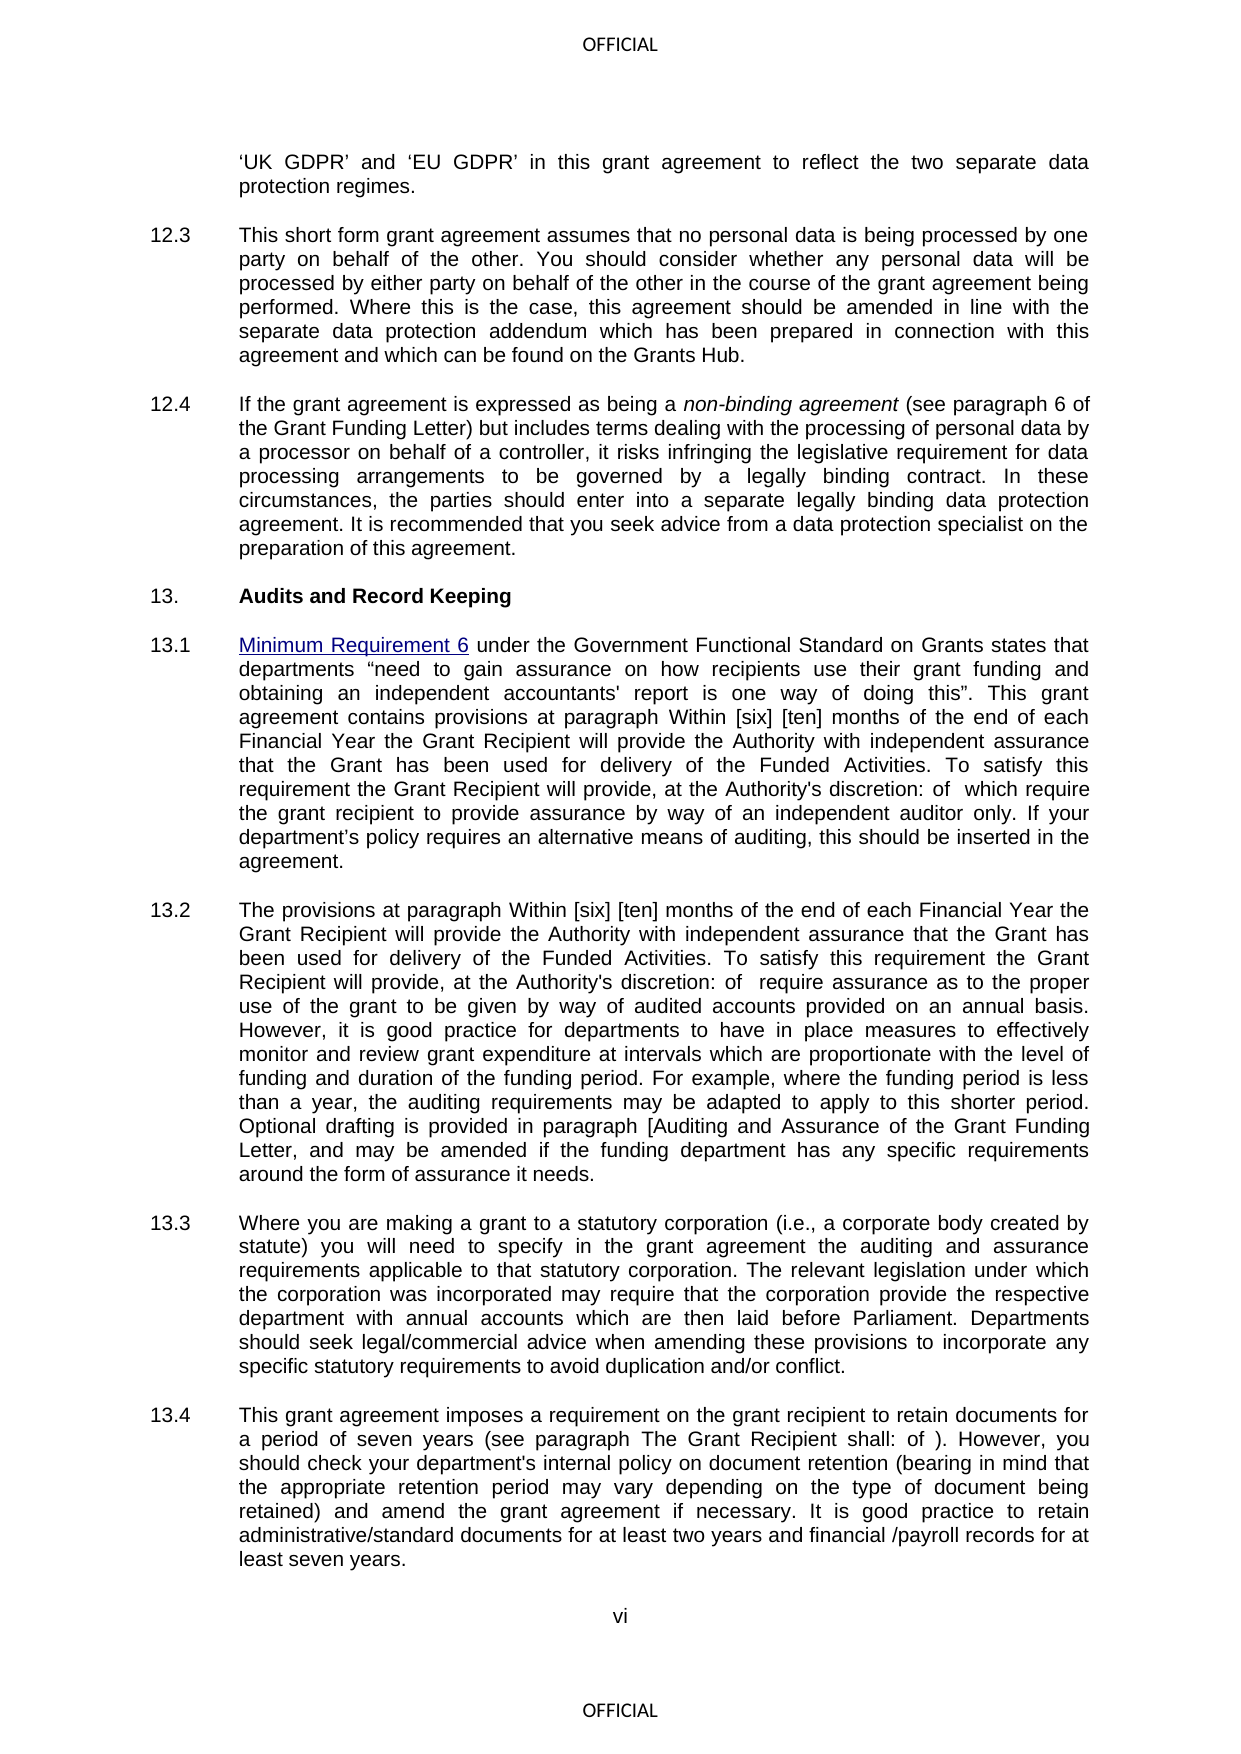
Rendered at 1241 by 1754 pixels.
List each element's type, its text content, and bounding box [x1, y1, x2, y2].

list This short form grant agreement assumes that no personal data is being processed by one party on behalf of the other. You should consider whether any personal data will be processed by either party on behalf of the other in the course of the grant agreement being performed. Where this is the case, this agreement should be amended in line with the separate data protection addendum which has been prepared in connection with this agreement and which can be found on the Grants Hub. [150, 223, 1090, 367]
list Audits and Record Keeping [150, 584, 1090, 608]
list Minimum Requirement 6 under the Government Functional Standard on Grants states that departments “need to gain assurance on how recipients use their grant funding and obtaining an independent accountants' report is one way of doing this”. This grant agreement contains provisions at paragraph 8.1 of ANNEX 1 which require the grant recipient to provide assurance by way of an independent auditor only. If your department’s policy requires an alternative means of auditing, this should be inserted in the agreement. [150, 633, 1090, 873]
list Where you are making a grant to a statutory corporation (i.e., a corporate body created by statute) you will need to specify in the grant agreement the auditing and assurance requirements applicable to that statutory corporation. The relevant legislation under which the corporation was incorporated may require that the corporation provide the respective department with annual accounts which are then laid before Parliament. Departments should seek legal/commercial advice when amending these provisions to incorporate any specific statutory requirements to avoid duplication and/or conflict. [150, 1210, 1090, 1378]
list The provisions at paragraph 8.1 of ANNEX 1 require assurance as to the proper use of the grant to be given by way of audited accounts provided on an annual basis. However, it is good practice for departments to have in place measures to effectively monitor and review grant expenditure at intervals which are proportionate with the level of funding and duration of the funding period. For example, where the funding period is less than a year, the auditing requirements may be adapted to apply to this shorter period. Optional drafting is provided in paragraph 9.1 of the Grant Funding Letter, and may be amended if the funding department has any specific requirements around the form of assurance it needs. [150, 898, 1090, 1185]
list This grant agreement imposes a requirement on the grant recipient to retain documents for a period of seven years (see paragraph 8.3 of ANNEX 1). However, you should check your department's internal policy on document retention (bearing in mind that the appropriate retention period may vary depending on the type of document being retained) and amend the grant agreement if necessary. It is good practice to retain administrative/standard documents for at least two years and financial /payroll records for at least seven years. [150, 1403, 1090, 1571]
list If the grant agreement is expressed as being a non-binding agreement (see paragraph 6 of the Grant Funding Letter) but includes terms dealing with the processing of personal data by a processor on behalf of a controller, it risks infringing the legislative requirement for data processing arrangements to be governed by a legally binding contract. In these circumstances, the parties should enter into a separate legally binding data protection agreement. It is recommended that you seek advice from a data protection specialist on the preparation of this agreement. [150, 392, 1090, 559]
list ‘UK GDPR’ and ‘EU GDPR’ in this grant agreement to reflect the two separate data protection regimes. [150, 150, 1090, 198]
